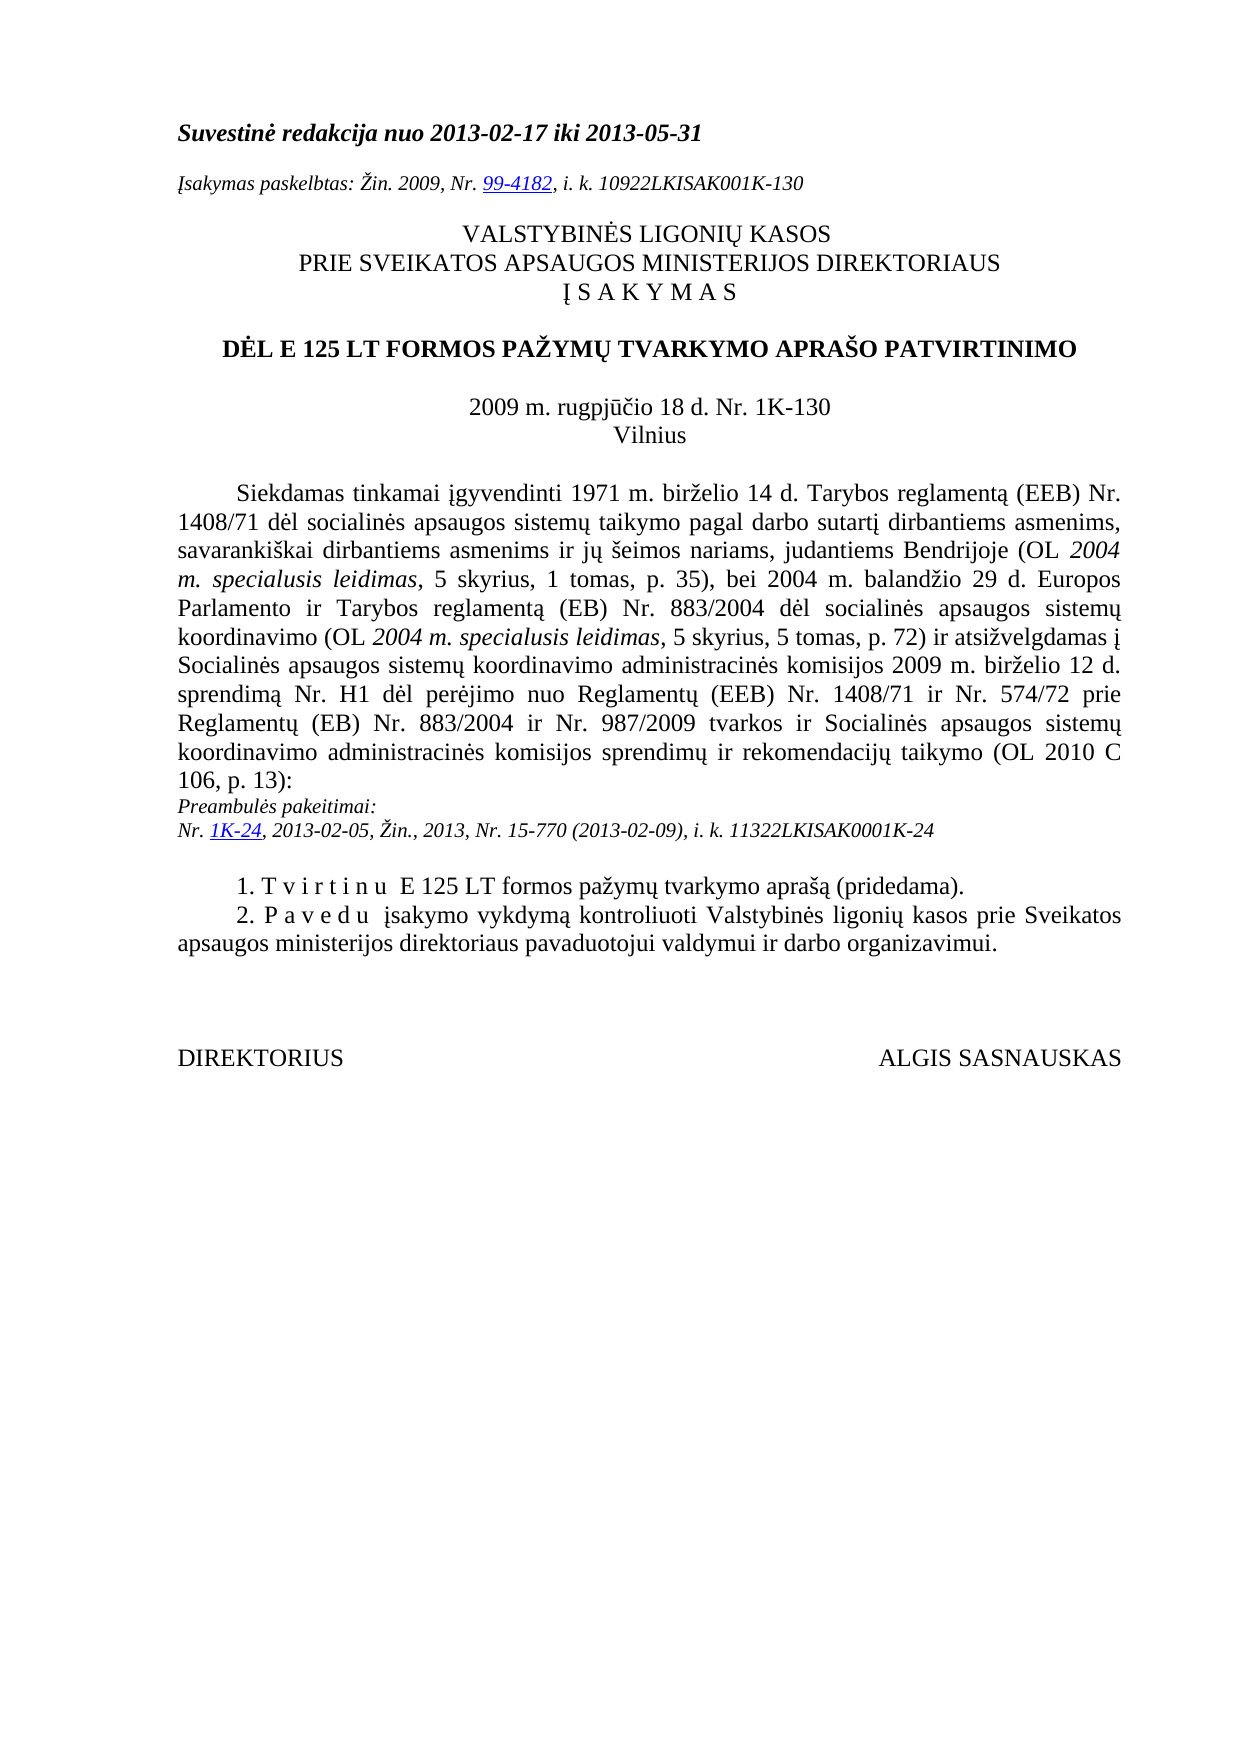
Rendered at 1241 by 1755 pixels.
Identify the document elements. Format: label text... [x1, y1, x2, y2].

text Siekdamas tinkamai įgyvendinti 1971 m. birželio 14 d. Tarybos reglamentą (EEB) Nr. 1408/71 dėl socialinės apsaugos sistemų taikymo pagal darbo sutartį dirbantiems asmenims, savarankiškai dirbantiems asmenims ir jų šeimos nariams, judantiems Bendrijoje (OL 2004 m. specialusis leidimas, 5 skyrius, 1 tomas, p. 35), bei 2004 m. balandžio 29 d. Europos Parlamento ir Tarybos reglamentą (EB) Nr. 883/2004 dėl socialinės apsaugos sistemų koordinavimo (OL 2004 m. specialusis leidimas, 5 skyrius, 5 tomas, p. 72) ir atsižvelgdamas į Socialinės apsaugos sistemų koordinavimo administracinės komisijos 2009 m. birželio 12 d. sprendimą Nr. H1 dėl perėjimo nuo Reglamentų (EEB) Nr. 1408/71 ir Nr. 574/72 prie Reglamentų (EB) Nr. 883/2004 ir Nr. 987/2009 tvarkos ir Socialinės apsaugos sistemų koordinavimo administracinės komisijos sprendimų ir rekomendacijų taikymo (OL 2010 C 106, p. 13): [177, 478, 1122, 794]
text prie Sveikatos apsaugos ministerijos direktoriaus [177, 248, 1122, 277]
text ĮSAKYMAS [177, 277, 1122, 305]
text Suvestinė redakcija nuo 2013-02-17 iki 2013-05-31 [177, 118, 1122, 147]
text 1. Tvirtinu E 125 LT formos pažymų tvarkymo aprašą (pridedama). [177, 871, 1122, 900]
text Direktorius Algis Sasnauskas [177, 1043, 1122, 1072]
text Nr. 1K-24, 2013-02-05, Žin., 2013, Nr. 15-770 (2013-02-09), i. k. 11322LKISAK0001K-24 [177, 818, 1122, 842]
text Įsakymas paskelbtas: Žin. 2009, Nr. 99-4182, i. k. 10922LKISAK001K-130 [177, 171, 1122, 195]
text 2. Pavedu įsakymo vykdymą kontroliuoti Valstybinės ligonių kasos prie Sveikatos apsaugos ministerijos direktoriaus pavaduotojui valdymui ir darbo organizavimui. [177, 900, 1122, 957]
text Valstybinės ligonių kasos [177, 219, 1122, 248]
text 2009 m. rugpjūčio 18 d. Nr. 1K-130 [177, 392, 1122, 420]
text dėl E 125 LT formos pažymų TVARKYMO APRAŠO PATVIRTINIMO [177, 334, 1122, 363]
text Vilnius [177, 420, 1122, 449]
text Preambulės pakeitimai: [177, 794, 1122, 818]
